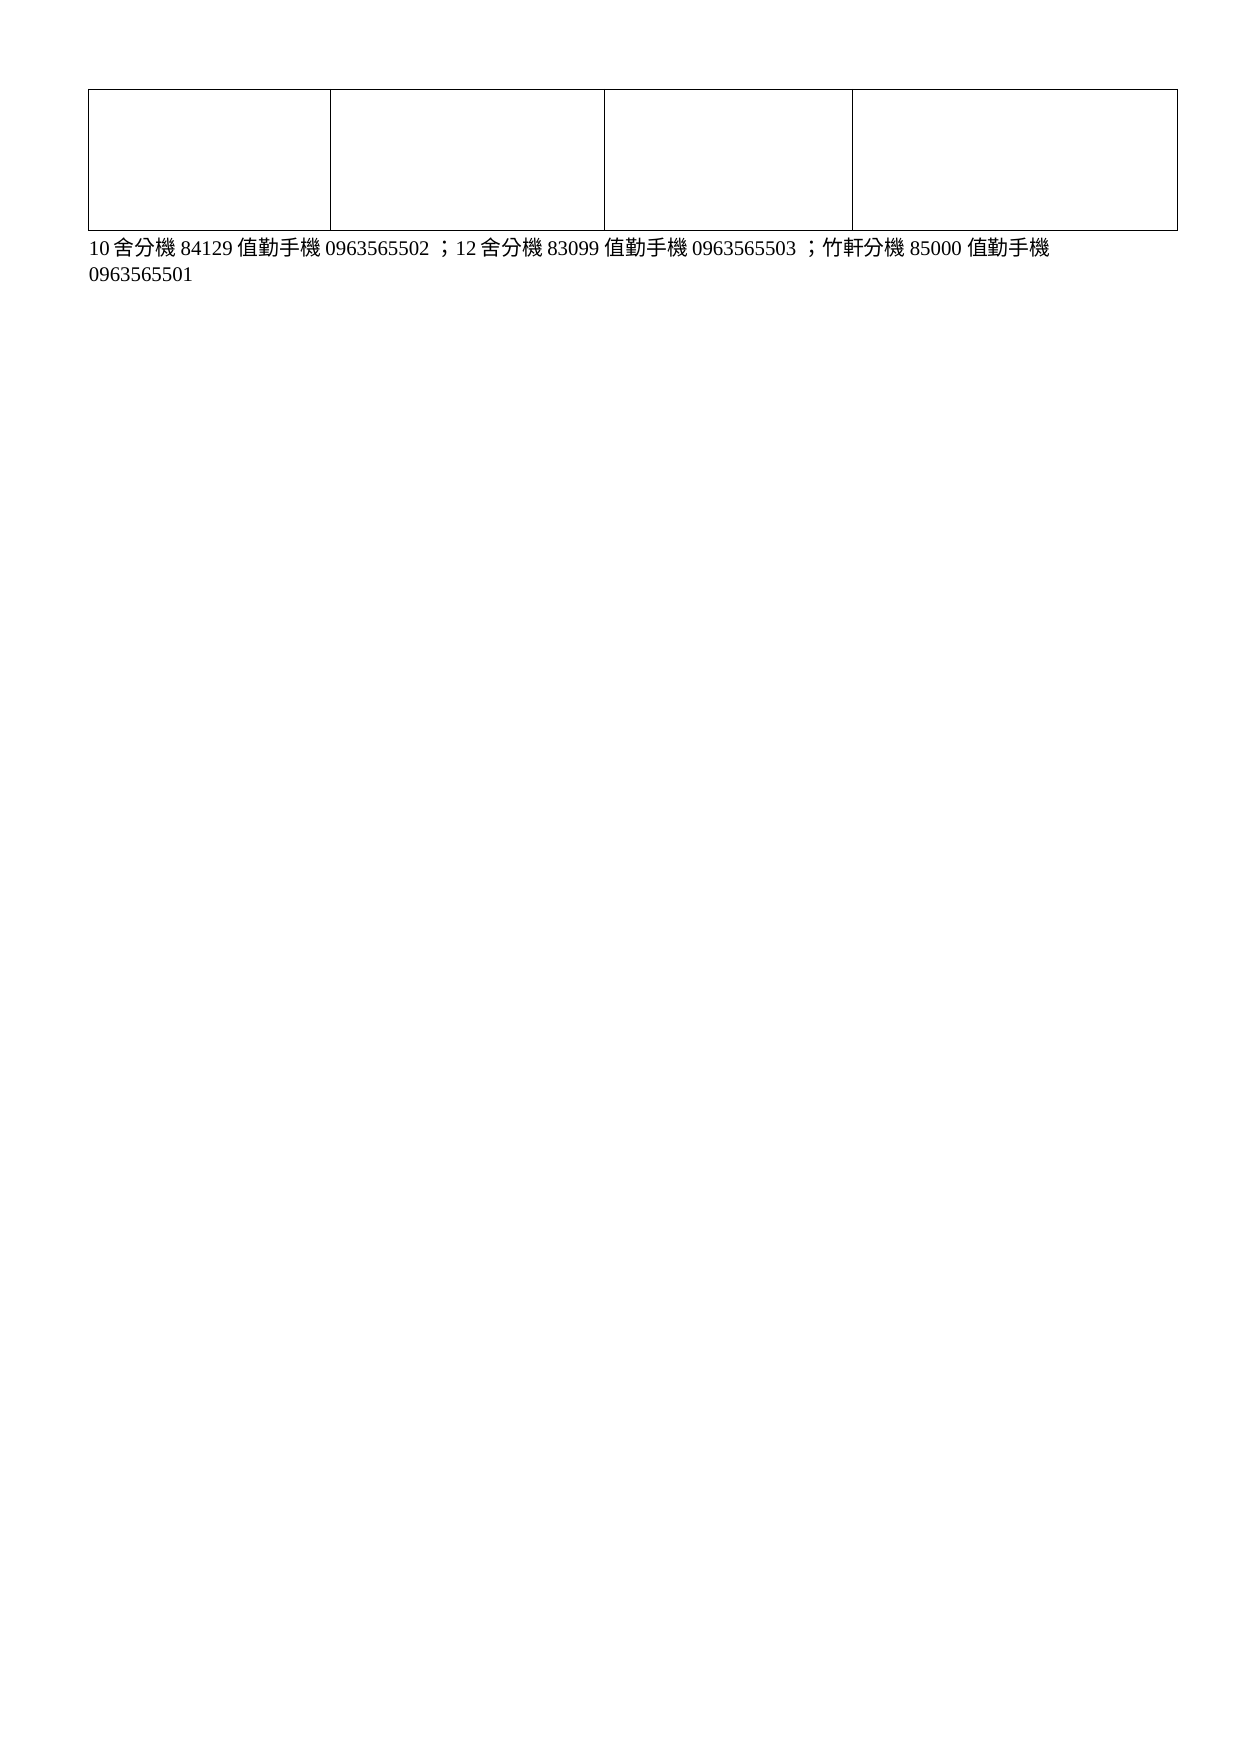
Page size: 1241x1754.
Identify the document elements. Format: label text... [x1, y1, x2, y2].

table_cell [605, 90, 852, 230]
table_cell [89, 90, 330, 230]
table_cell [331, 90, 604, 230]
table_cell [853, 90, 1177, 230]
text 10舍分機84129 值勤手機0963565502 ；12舍分機83099 值勤手機0963565503 ；竹軒分機85000 值勤手機0963565501 [89, 231, 1152, 286]
